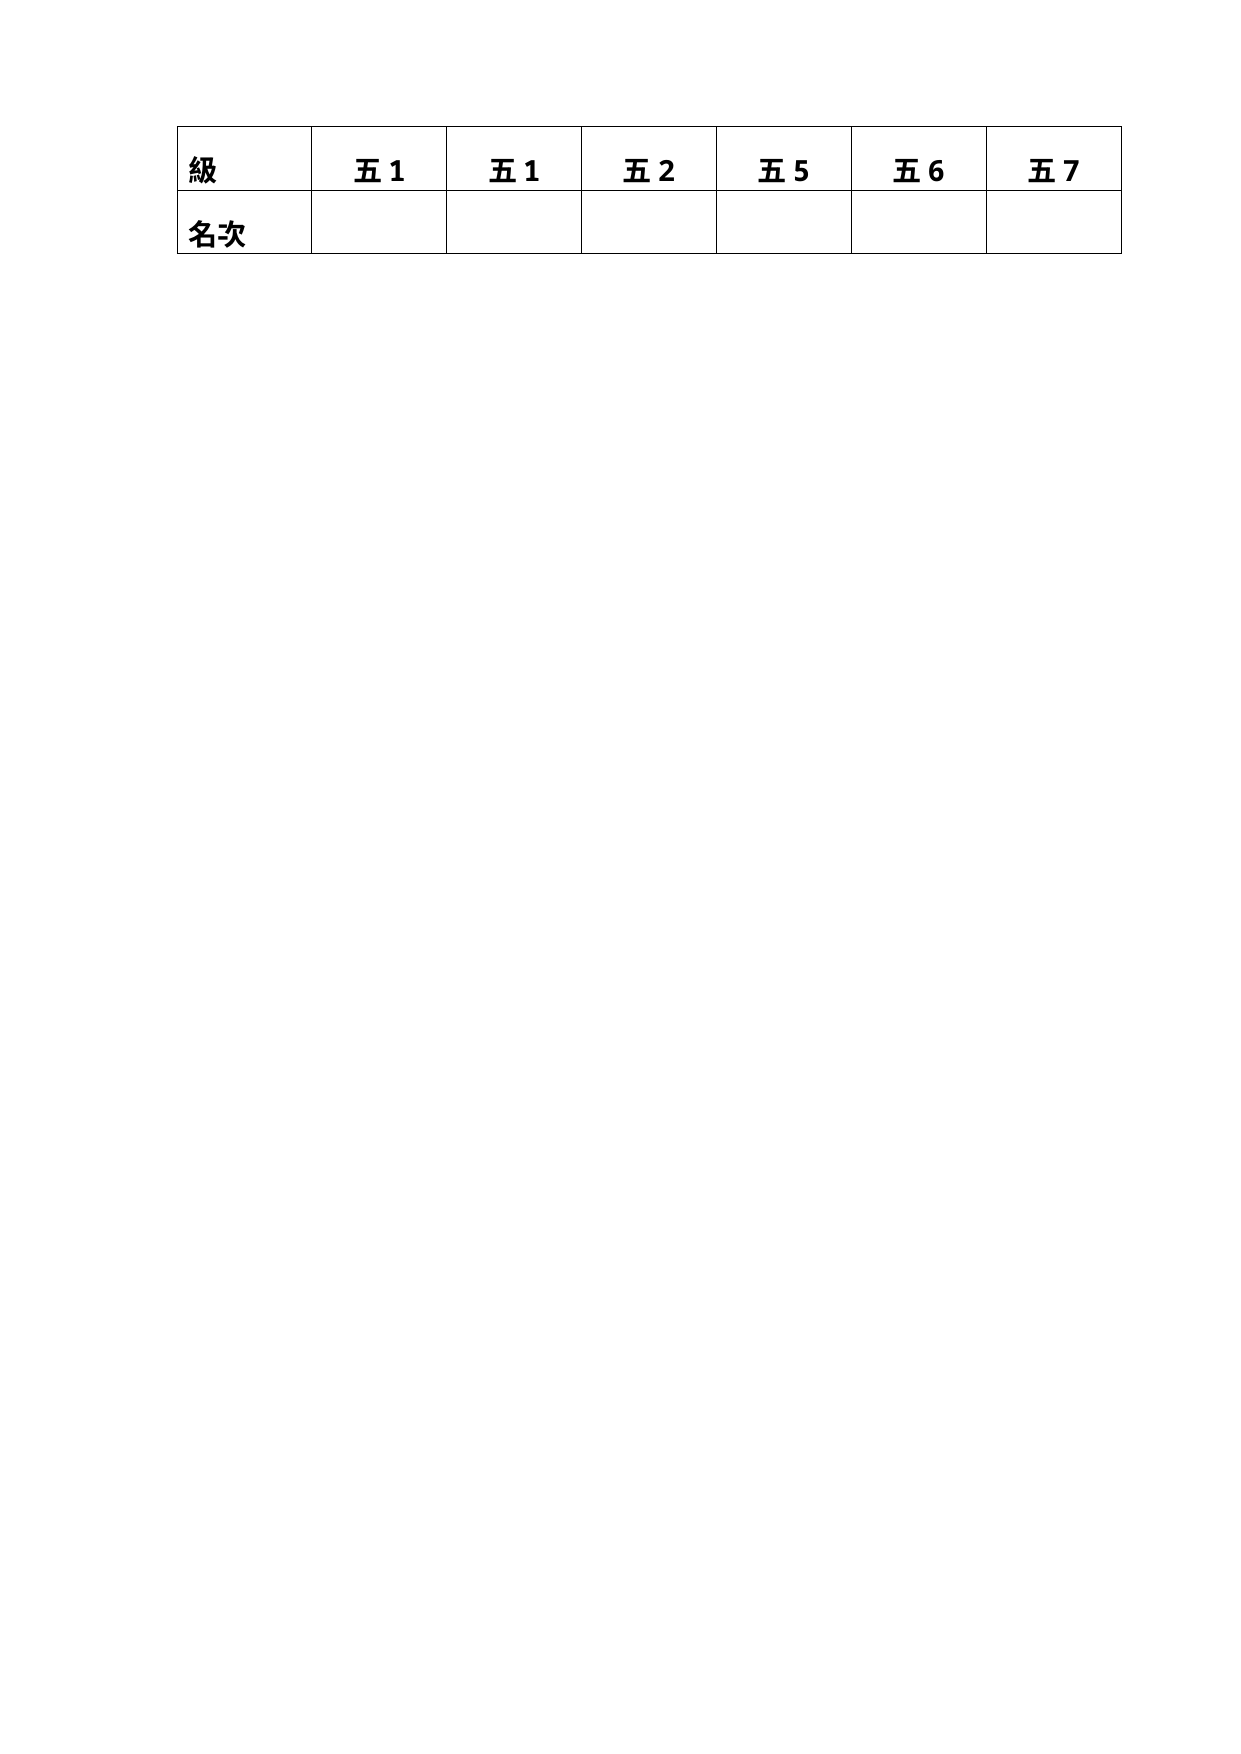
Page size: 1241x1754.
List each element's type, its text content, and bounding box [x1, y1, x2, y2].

table_cell 五5 [717, 127, 851, 189]
table_cell 五1 [312, 127, 446, 189]
table_cell [312, 191, 446, 253]
table_cell 五7 [987, 127, 1121, 189]
table_cell 級 [178, 127, 311, 189]
table_cell 五6 [852, 127, 986, 189]
table_cell 名次 [178, 191, 311, 253]
table_cell [987, 191, 1121, 253]
table_cell [447, 191, 581, 253]
table_cell [717, 191, 851, 253]
table_cell 五2 [582, 127, 716, 189]
table_cell [852, 191, 986, 253]
table_cell [582, 191, 716, 253]
table_cell 五1 [447, 127, 581, 189]
